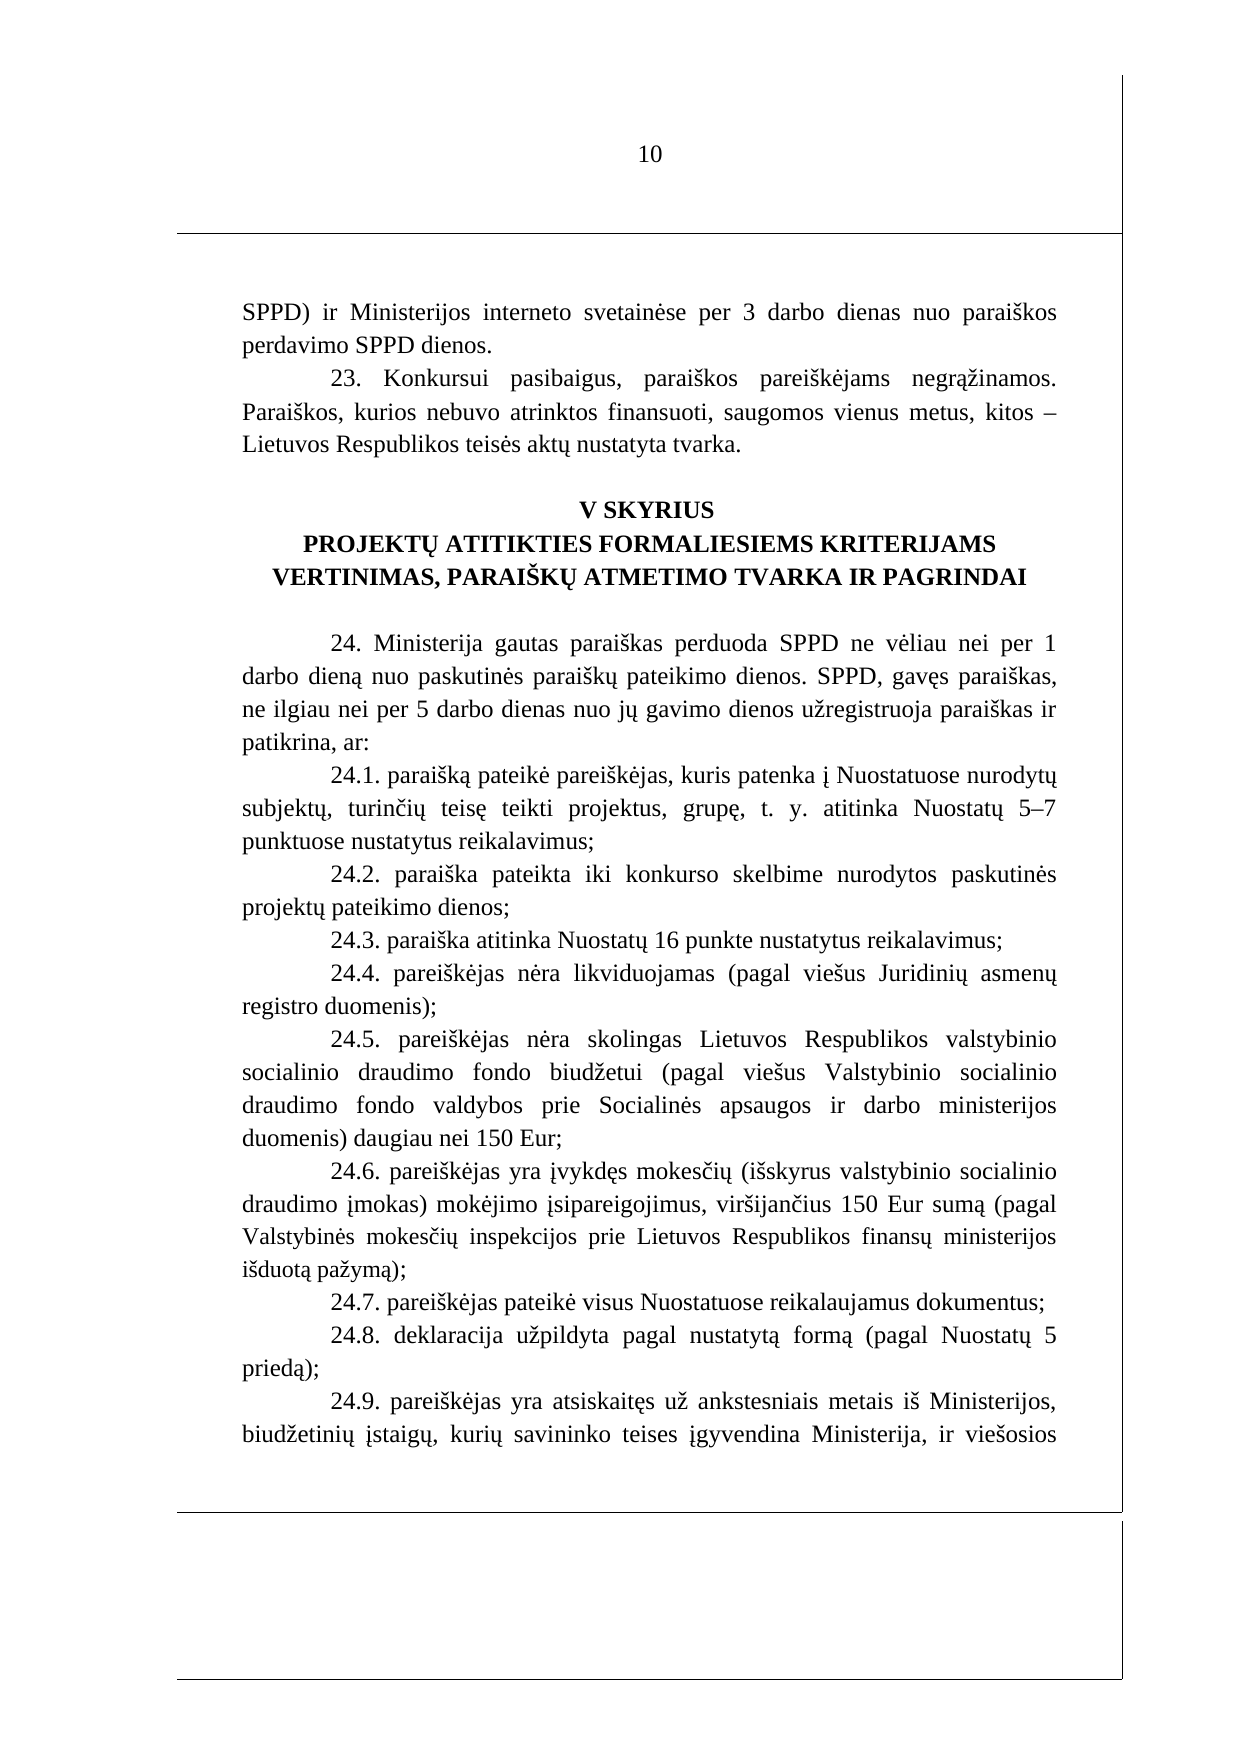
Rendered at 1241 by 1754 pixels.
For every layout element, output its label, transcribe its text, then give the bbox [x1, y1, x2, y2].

text 23. Konkursui pasibaigus, paraiškos pareiškėjams negrąžinamos. Paraiškos, kurios nebuvo atrinktos finansuoti, saugomos vienus metus, kitos – Lietuvos Respublikos teisės aktų nustatyta tvarka. [177, 299, 1122, 431]
text 24.2. paraiška pateikta iki konkurso skelbime nurodytos paskutinės projektų pateikimo dienos; [177, 794, 1122, 860]
text 24. Ministerija gautas paraiškas perduoda SPPD ne vėliau nei per 1 darbo dieną nuo paskutinės paraiškų pateikimo dienos. SPPD, gavęs paraiškas, ne ilgiau nei per 5 darbo dienas nuo jų gavimo dienos užregistruoja paraiškas ir patikrina, ar: [177, 563, 1122, 695]
text 24.5. pareiškėjas nėra skolingas Lietuvos Respublikos valstybinio socialinio draudimo fondo biudžetui (pagal viešus Valstybinio socialinio draudimo fondo valdybos prie Socialinės apsaugos ir darbo ministerijos duomenis) daugiau nei 150 Eur; [177, 959, 1122, 1091]
text 24.1. paraišką pateikė pareiškėjas, kuris patenka į Nuostatuose nurodytų subjektų, turinčių teisę teikti projektus, grupę, t. y. atitinka Nuostatų 5–7 punktuose nustatytus reikalavimus; [177, 695, 1122, 794]
text 24.4. pareiškėjas nėra likviduojamas (pagal viešus Juridinių asmenų registro duomenis); [177, 893, 1122, 959]
text 24.8. deklaracija užpildyta pagal nustatytą formą (pagal Nuostatų 5 priedą); [177, 1255, 1122, 1321]
text 24.6. pareiškėjas yra įvykdęs mokesčių (išskyrus valstybinio socialinio draudimo įmokas) mokėjimo įsipareigojimus, viršijančius 150 Eur sumą (pagal Valstybinės mokesčių inspekcijos prie Lietuvos Respublikos finansų ministerijos išduotą pažymą); [177, 1091, 1122, 1222]
text V SKYRIUS [177, 431, 1122, 464]
text PROJEKTŲ ATITIKTIES FORMALIESIEMS KRITERIJAMS VERTINIMAS, PARAIŠKŲ ATMETIMO TVARKA IR PAGRINDAI [177, 464, 1122, 563]
text 24.3. paraiška atitinka Nuostatų 16 punkte nustatytus reikalavimus; [177, 860, 1122, 893]
text 22. Paraiškos, pateiktos kitu nei skelbime nurodytu elektroninio pašto adresu (post@socmin.lt) ar kitu nei Nuostatuose nurodytu būdu, konkurso paraiškų registre neregistruojamos ir nevertinamos. Informacija, kad paraiška gauta ir kad paraiškai suteiktas numeris, skelbiama Socialinių paslaugų priežiūros departamento prie Socialinės apsaugos ir darbo ministerijos (toliau – SPPD) ir Ministerijos interneto svetainėse per 3 darbo dienas nuo paraiškos perdavimo SPPD dienos. [177, 233, 1122, 299]
text 24.9. pareiškėjas yra atsiskaitęs už ankstesniais metais iš Ministerijos, biudžetinių įstaigų, kurių savininko teises įgyvendina Ministerija, ir viešosios įstaigos „Jaunimo tarptautinio bendradarbiavimo agentūra“ gautų lėšų panaudojimą valstybės biudžeto lėšų ir (ar) Europos Sąjungos lėšų naudojimo sutartyje bei atitinkamo konkurso finansavimo nuostatuose nustatyta tvarka (pagal Ministerijos administracijos padalinių, biudžetinių įstaigų, kurių savininko teises įgyvendina Ministerija, ir viešosios įstaigos „Jaunimo tarptautinio bendradarbiavimo agentūra“, administruojančių konkursus, pateiktą informaciją); [177, 1321, 1122, 1512]
text 24.7. pareiškėjas pateikė visus Nuostatuose reikalaujamus dokumentus; [177, 1222, 1122, 1255]
